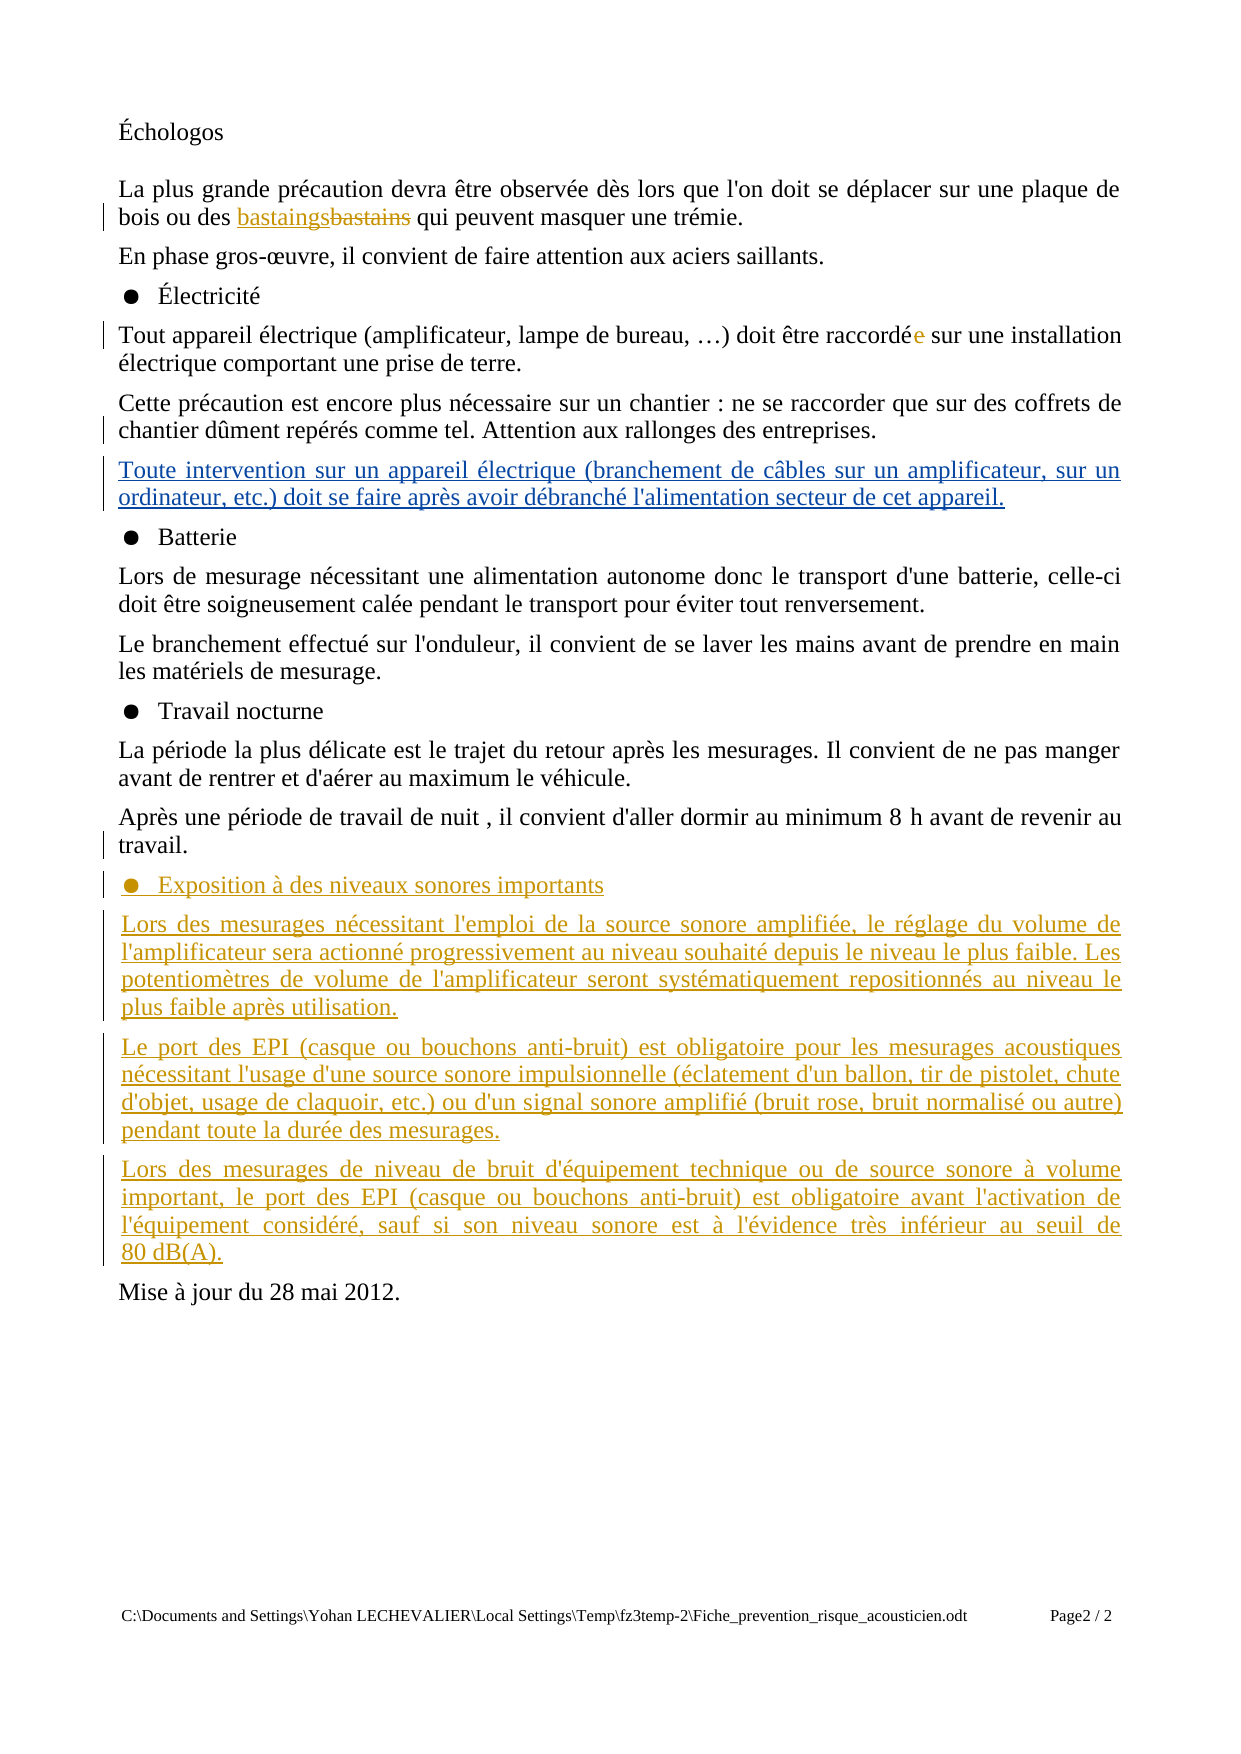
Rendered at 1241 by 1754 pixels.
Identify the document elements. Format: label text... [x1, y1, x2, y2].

text Toute intervention sur un appareil électrique (branchement de câbles sur un amplificateur, sur un ordinateur, etc.) doit se faire après avoir débranché l'alimentation secteur de cet appareil. [118, 456, 1122, 511]
list nécessitant l'usage d'une source sonore impulsionnelle (éclatement d'un ballon, tir de pistolet, chute d'objet, usage de claquoir, etc.) ou d'un signal sonore amplifié (bruit rose, bruit normalisé ou autre) [121, 1058, 1122, 1112]
list Le port des EPI (casque ou bouchons anti-bruit) est obligatoire pour les mesurages acoustiques [121, 1033, 1122, 1057]
list Lors des mesurages de niveau de bruit d'équipement technique ou de source sonore à volume [121, 1155, 1122, 1179]
list Lors des mesurages nécessitant l'emploi de la source sonore amplifiée, le réglage du volume de l'amplificateur sera actionné progressivement au niveau souhaité depuis le niveau le plus faible. Les potentiomètres de volume de l'amplificateur seront systématiquement repositionnés au niveau le [121, 910, 1122, 989]
text Lors de mesurage nécessitant une alimentation autonome donc le transport d'une batterie, celle-ci doit être soigneusement calée pendant le transport pour éviter tout renversement. [118, 562, 1122, 618]
list Travail nocturne [121, 697, 1122, 724]
text Après une période de travail de nuit , il convient d'aller dormir au minimum 8 h avant de revenir au travail. [118, 803, 1122, 859]
list important, le port des EPI (casque ou bouchons anti-bruit) est obligatoire avant l'activation de l'équipement considéré, sauf si son niveau sonore est à l'évidence très inférieur au seuil de [121, 1181, 1122, 1235]
list 80 dB(A). [121, 1236, 1122, 1266]
text Cette précaution est encore plus nécessaire sur un chantier : ne se raccorder que sur des coffrets de chantier dûment repérés comme tel. Attention aux rallonges des entreprises. [118, 389, 1122, 444]
text Le branchement effectué sur l'onduleur, il convient de se laver les mains avant de prendre en main les matériels de mesurage. [118, 630, 1122, 685]
list pendant toute la durée des mesurages. [121, 1114, 1122, 1144]
list Batterie [121, 523, 1122, 551]
text Tout appareil électrique (amplificateur, lampe de bureau, …) doit être raccordé sur une installation électrique comportant une prise de terre. [118, 321, 1122, 377]
list Exposition à des niveaux sonores importants [121, 871, 1122, 898]
text La plus grande précaution devra être observée dès lors que l'on doit se déplacer sur une plaque de bois ou des bastaings qui peuvent masquer une trémie. [118, 175, 1122, 231]
list Électricité [121, 282, 1122, 310]
text En phase gros-œuvre, il convient de faire attention aux aciers saillants. [118, 242, 1122, 270]
text La période la plus délicate est le trajet du retour après les mesurages. Il convient de ne pas manger avant de rentrer et d'aérer au maximum le véhicule. [118, 736, 1122, 792]
text Mise à jour du 28 mai 2012. [118, 1278, 1122, 1306]
list plus faible après utilisation. [121, 991, 1122, 1021]
